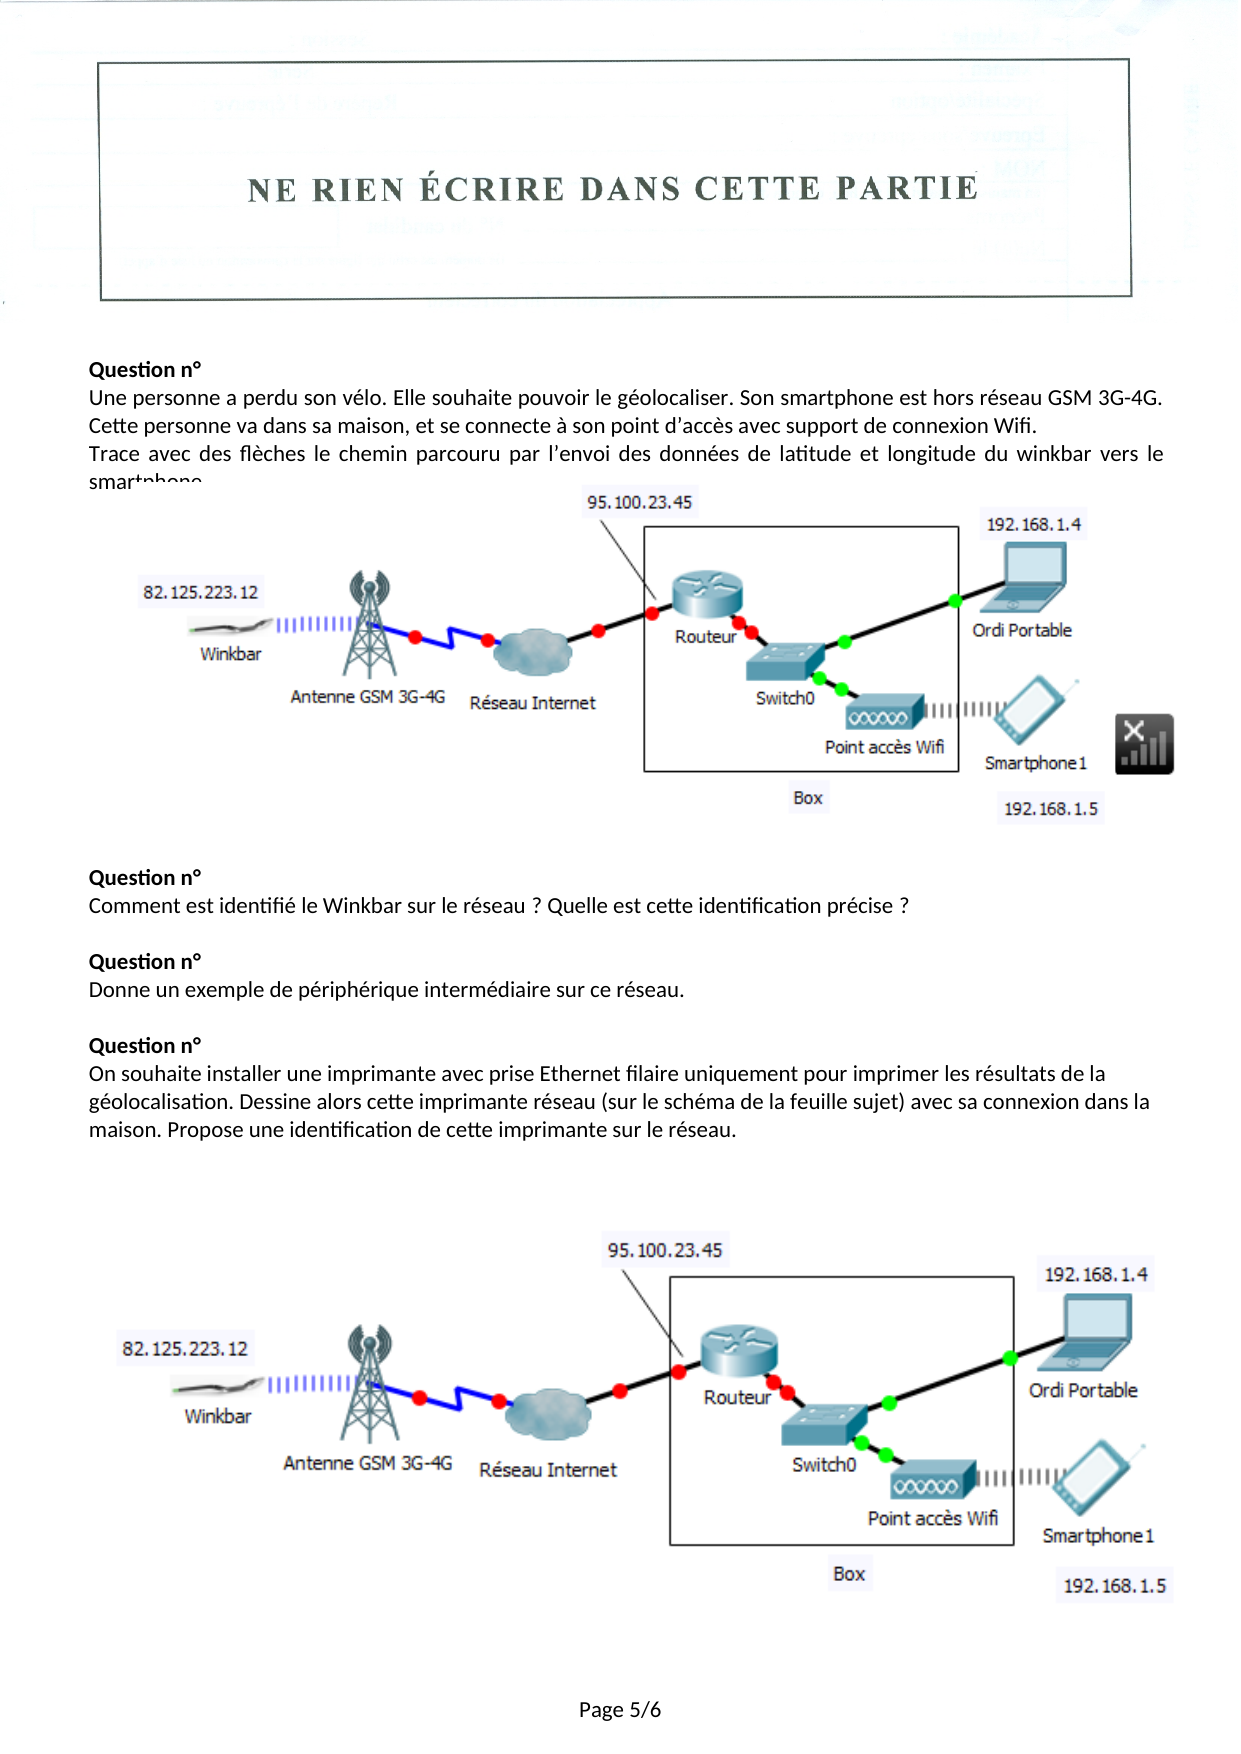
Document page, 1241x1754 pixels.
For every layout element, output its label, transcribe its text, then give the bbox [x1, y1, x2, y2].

text Question n° [89, 1031, 1166, 1059]
text Trace avec des flèches le chemin parcouru par l’envoi des données de latitude et longitude du winkbar vers le smartphone. [89, 439, 1166, 495]
text Question n° [89, 355, 1166, 383]
text Comment est identifié le Winkbar sur le réseau ? Quelle est cette identification précise ? [89, 891, 1166, 919]
text Une personne a perdu son vélo. Elle souhaite pouvoir le géolocaliser. Son smartphone est hors réseau GSM 3G-4G. Cette personne va dans sa maison, et se connecte à son point d’accès avec support de connexion Wifi. [89, 383, 1166, 439]
text Donne un exemple de périphérique intermédiaire sur ce réseau. [89, 975, 1166, 1003]
text Question n° [89, 863, 1166, 891]
text On souhaite installer une imprimante avec prise Ethernet filaire uniquement pour imprimer les résultats de la géolocalisation. Dessine alors cette imprimante réseau (sur le schéma de la feuille sujet) avec sa connexion dans la maison. Propose une identification de cette imprimante sur le réseau. [89, 1059, 1166, 1143]
text Question n° [89, 947, 1166, 975]
